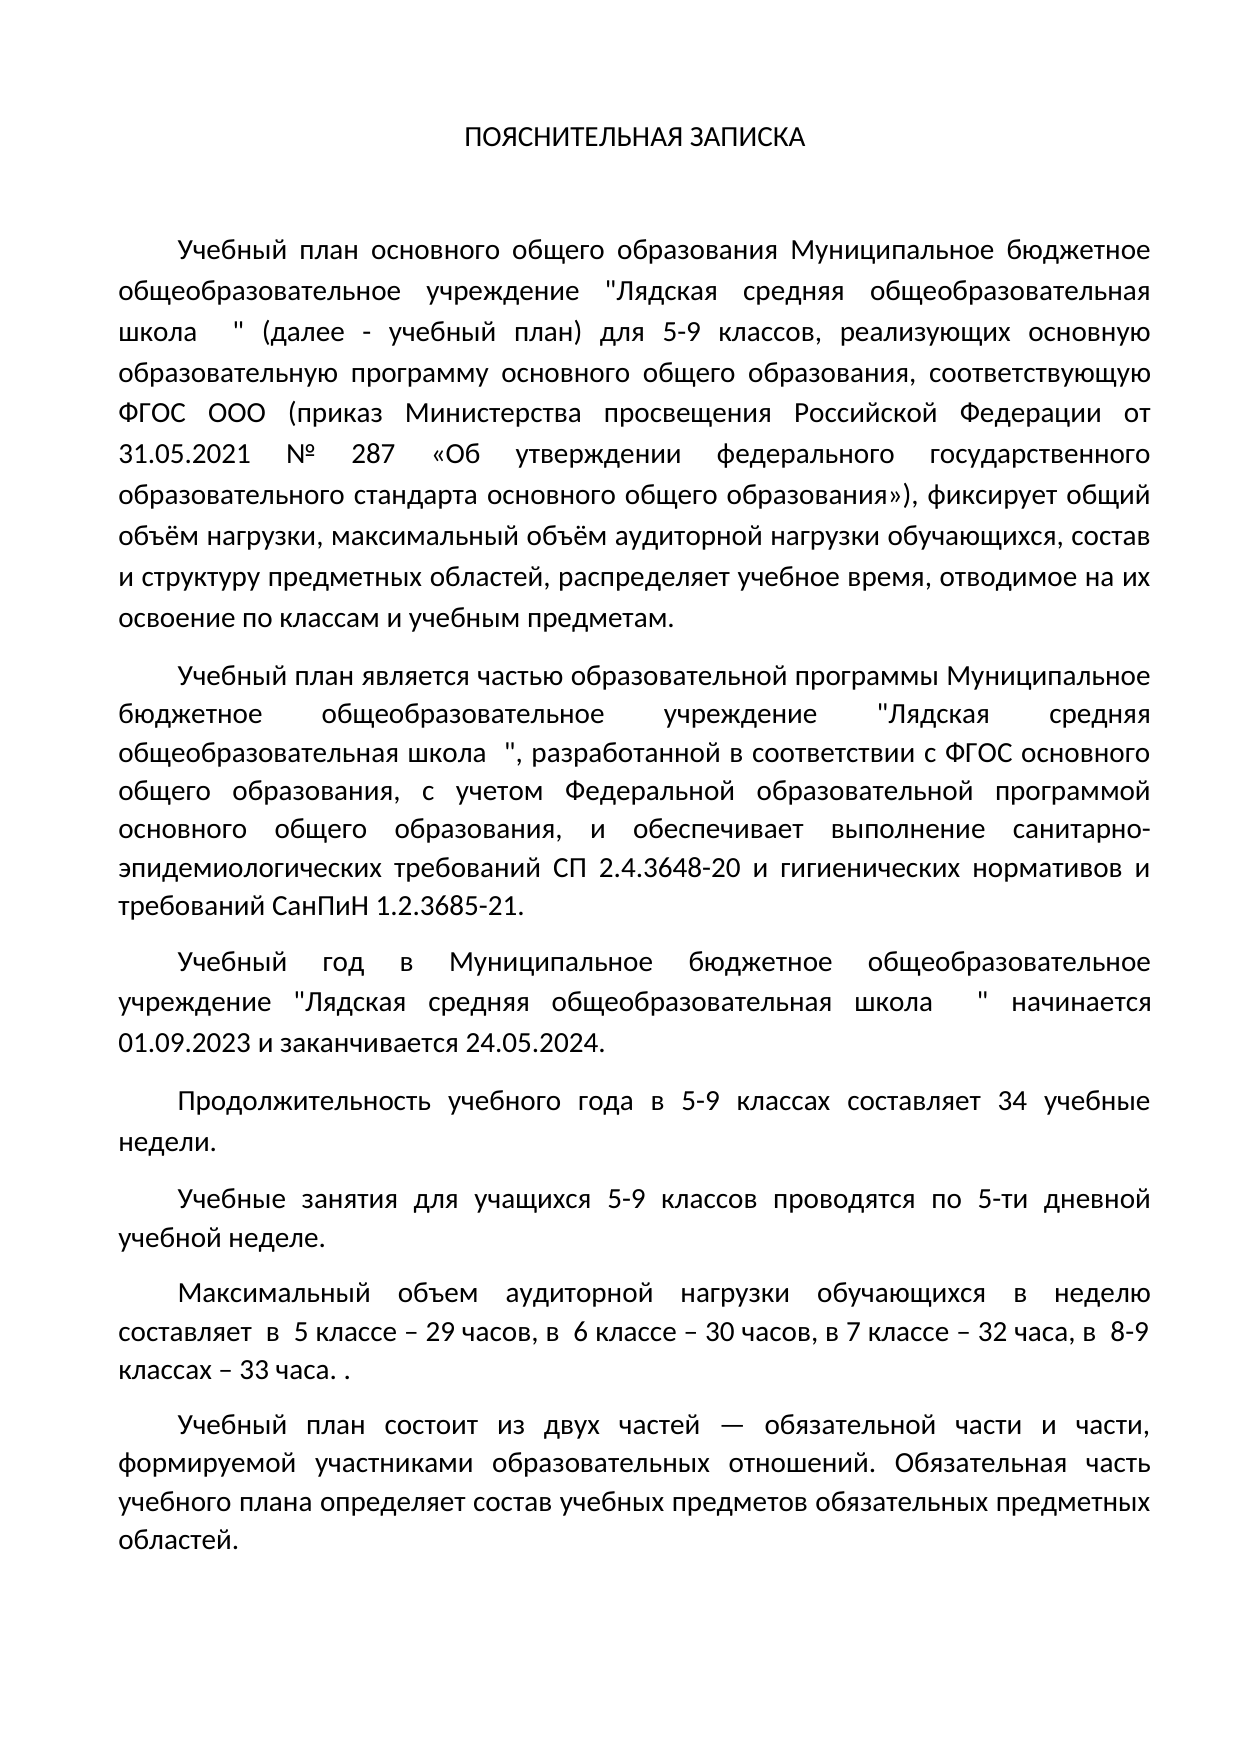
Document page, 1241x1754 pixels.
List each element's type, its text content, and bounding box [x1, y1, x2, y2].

text Максимальный объем аудиторной нагрузки обучающихся в неделю составляет в 5 классе – 29 часов, в 6 классе – 30 часов, в 7 классе – 32 часа, в 8-9 классах – 33 часа. . [118, 1274, 1152, 1387]
text Продолжительность учебного года в 5-9 классах составляет 34 учебные недели. [118, 1082, 1152, 1159]
text ПОЯСНИТЕЛЬНАЯ ЗАПИСКА [118, 118, 1152, 154]
text Учебный план является частью образовательной программы Муниципальное бюджетное общеобразовательное учреждение "Лядская средняя общеобразовательная школа ", разработанной в соответствии с ФГОС основного общего образования, с учетом Федеральной образовательной программой основного общего образования, и обеспечивает выполнение санитарно-эпидемиологических требований СП 2.4.3648-20 и гигиенических нормативов и требований СанПиН 1.2.3685-21. [118, 657, 1152, 923]
text Учебный план основного общего образования Муниципальное бюджетное общеобразовательное учреждение "Лядская средняя общеобразовательная школа " (далее - учебный план) для 5-9 классов, реализующих основную образовательную программу основного общего образования, соответствующую ФГОС ООО (приказ Министерства просвещения Российской Федерации от 31.05.2021 № 287 «Об утверждении федерального государственного образовательного стандарта основного общего образования»), фиксирует общий объём нагрузки, максимальный объём аудиторной нагрузки обучающихся, состав и структуру предметных областей, распределяет учебное время, отводимое на их освоение по классам и учебным предметам. [118, 231, 1152, 635]
text Учебный план состоит из двух частей — обязательной части и части, формируемой участниками образовательных отношений. Обязательная часть учебного плана определяет состав учебных предметов обязательных предметных областей. [118, 1406, 1152, 1557]
text Учебные занятия для учащихся 5-9 классов проводятся по 5-ти дневной учебной неделе. [118, 1181, 1152, 1255]
text Учебный год в Муниципальное бюджетное общеобразовательное учреждение "Лядская средняя общеобразовательная школа " начинается 01.09.2023 и заканчивается 24.05.2024. [118, 943, 1152, 1060]
